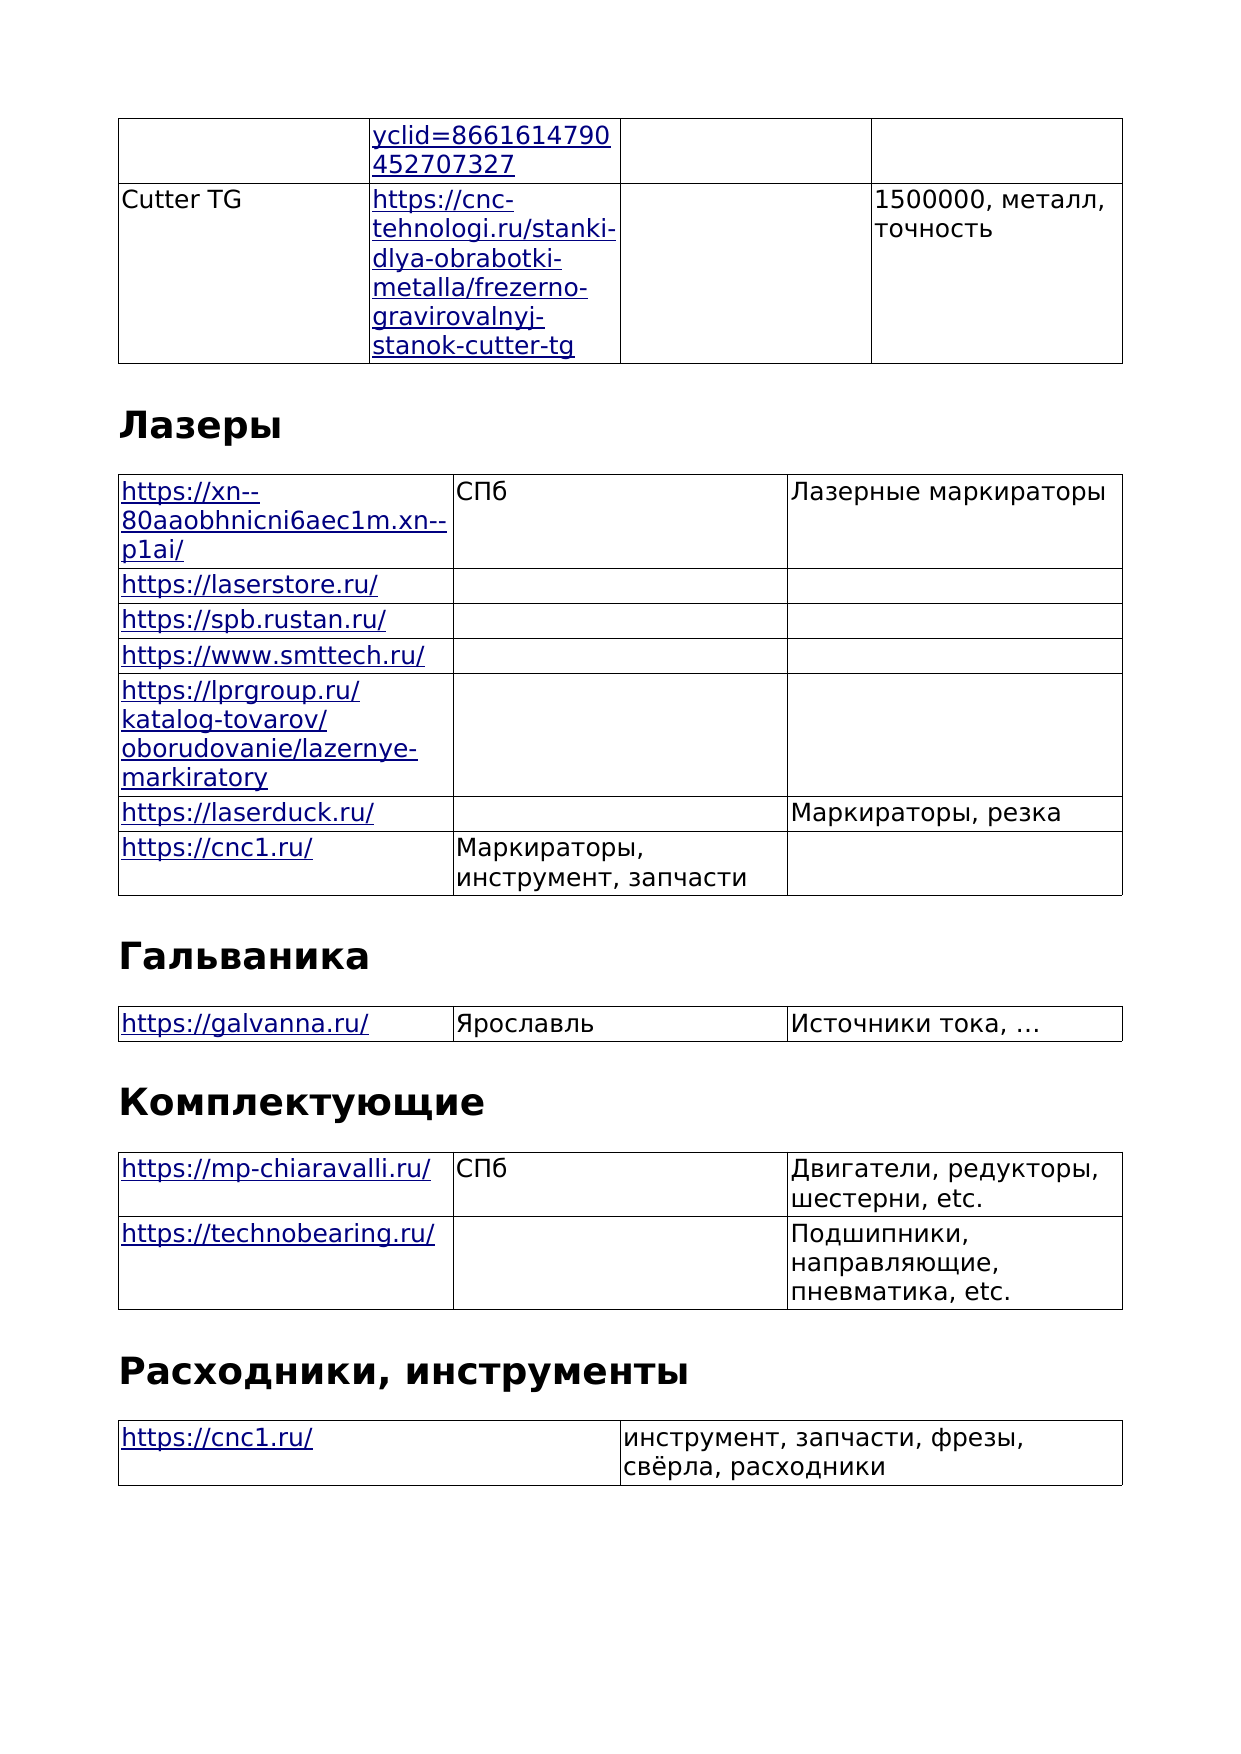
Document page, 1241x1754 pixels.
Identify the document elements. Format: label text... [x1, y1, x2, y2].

table_cell Cutter TG [119, 184, 369, 363]
subtitle Комплектующие [118, 1081, 1122, 1124]
table_cell Подшипники, направляющие, пневматика, etc. [788, 1217, 1122, 1309]
table_header https://cnc1.ru/ [119, 1421, 620, 1484]
table_cell https://laserduck.ru/ [119, 797, 453, 831]
table_header Двигатели, редукторы, шестерни, etc. [788, 1153, 1122, 1216]
subtitle Лазеры [118, 403, 1122, 447]
table_cell https://laserstore.ru/ [119, 569, 453, 603]
table_cell yclid=8661614790452707327 [370, 119, 620, 182]
table_cell https://spb.rustan.ru/ [119, 604, 453, 638]
table_cell [454, 569, 787, 603]
table_cell https://lprgroup.ru/katalog-tovarov/oborudovanie/lazernye-markiratory [119, 674, 453, 796]
table_cell [621, 184, 871, 363]
table_cell [788, 604, 1122, 638]
table_cell https://cnc1.ru/ [119, 832, 453, 895]
table_cell Маркираторы, инструмент, запчасти [454, 832, 787, 895]
table_cell [454, 639, 787, 673]
table_cell https://cnc-tehnologi.ru/stanki-dlya-obrabotki-metalla/frezerno-gravirovalnyj-stanok-cutter-tg [370, 184, 620, 363]
table_cell [454, 797, 787, 831]
table_header Источники тока, … [788, 1007, 1122, 1041]
table_header СПб [454, 1153, 787, 1216]
table_cell [788, 832, 1122, 895]
table_cell [788, 639, 1122, 673]
table_cell [872, 119, 1122, 182]
table_cell [454, 674, 787, 796]
table_cell Маркираторы, резка [788, 797, 1122, 831]
table_header Ярославль [454, 1007, 787, 1041]
table_cell [621, 119, 871, 182]
table_cell [119, 119, 369, 182]
table_header https://galvanna.ru/ [119, 1007, 453, 1041]
table_cell [788, 569, 1122, 603]
table_header https://mp-chiaravalli.ru/ [119, 1153, 453, 1216]
table_cell [788, 674, 1122, 796]
subtitle Гальваника [118, 935, 1122, 978]
table_header Лазерные маркираторы [788, 475, 1122, 568]
table_cell 1500000, металл, точность [872, 184, 1122, 363]
table_header https://xn--80aaobhnicni6aec1m.xn--p1ai/ [119, 475, 453, 568]
table_cell https://www.smttech.ru/ [119, 639, 453, 673]
subtitle Расходники, инструменты [118, 1349, 1122, 1393]
table_cell [454, 604, 787, 638]
table_header инструмент, запчасти, фрезы, свёрла, расходники [621, 1421, 1122, 1484]
table_cell [454, 1217, 787, 1309]
table_header СПб [454, 475, 787, 568]
table_cell https://technobearing.ru/ [119, 1217, 453, 1309]
